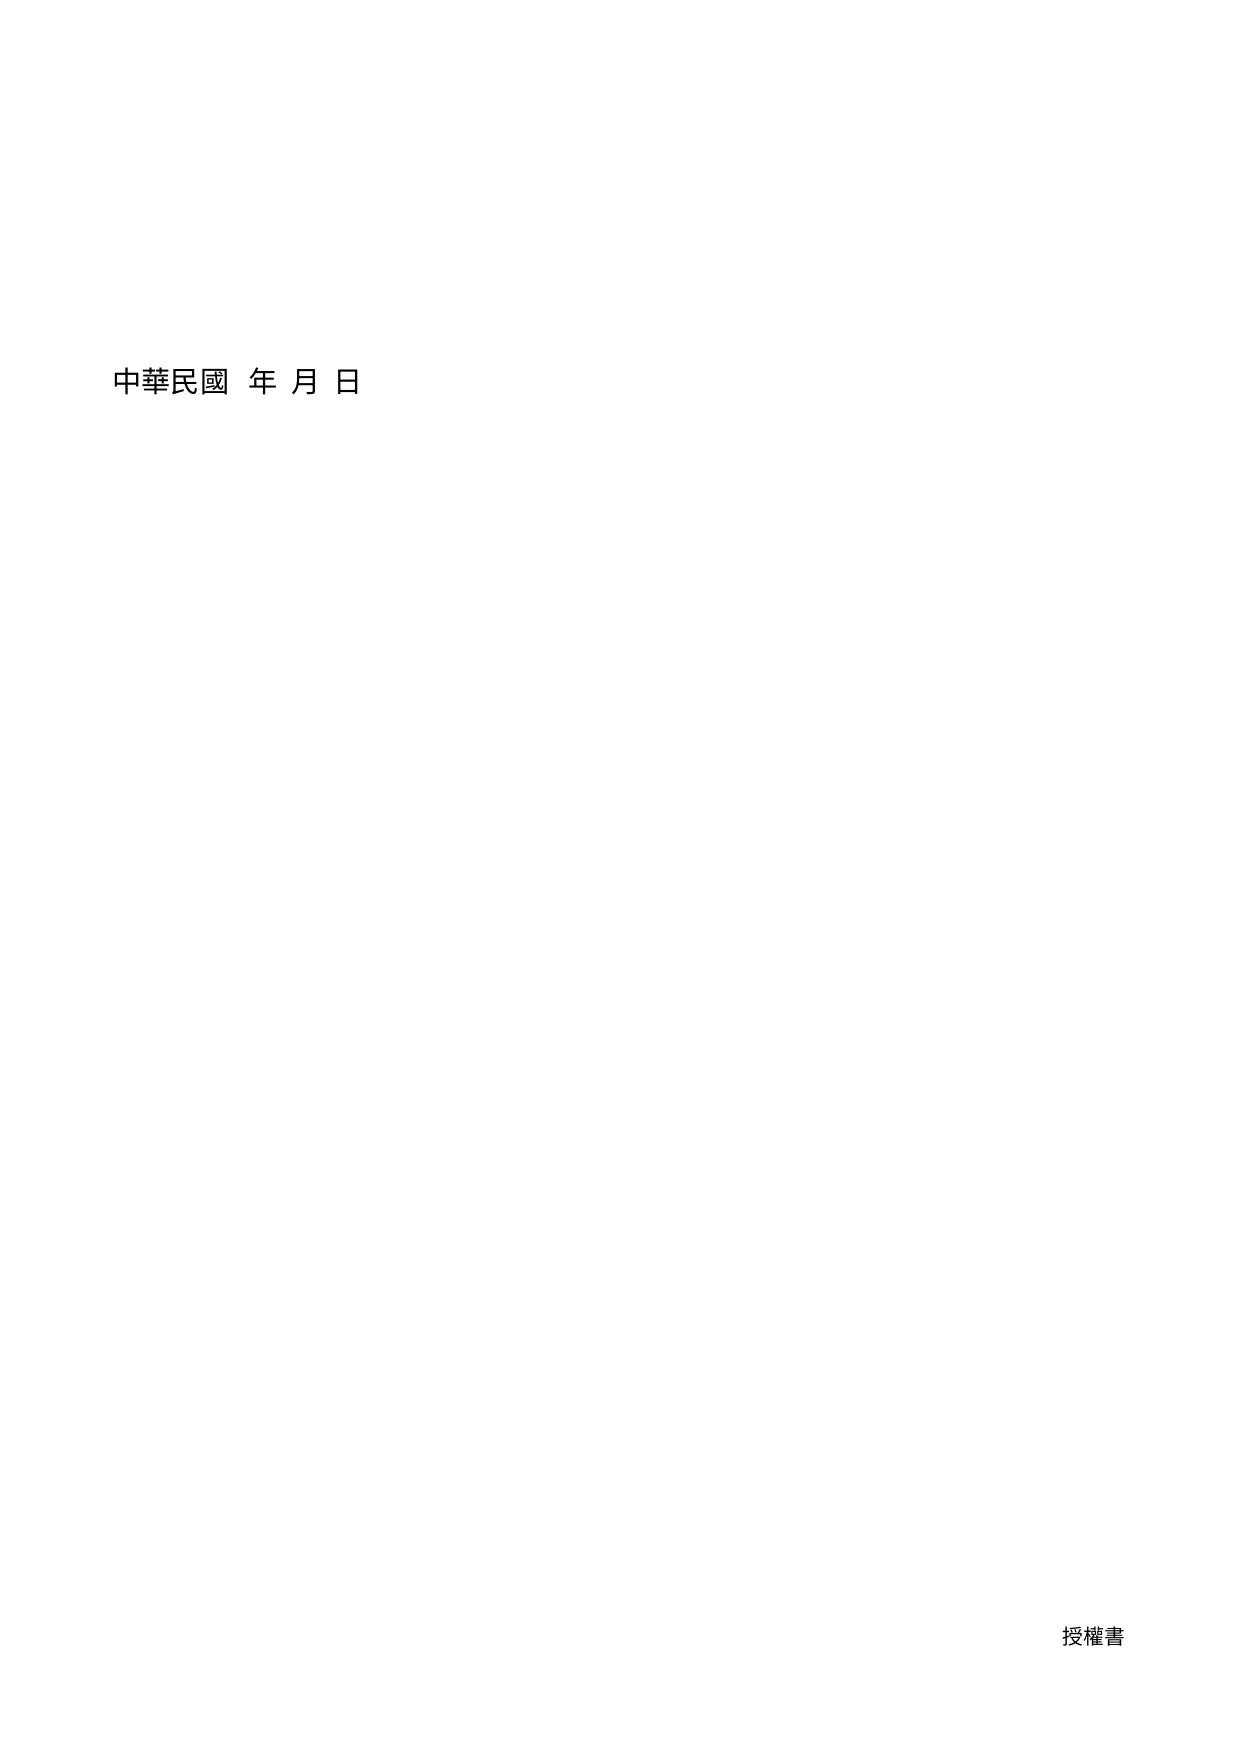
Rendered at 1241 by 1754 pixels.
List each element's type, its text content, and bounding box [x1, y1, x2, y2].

text 中華民國 年 月 日 [112, 336, 1128, 411]
